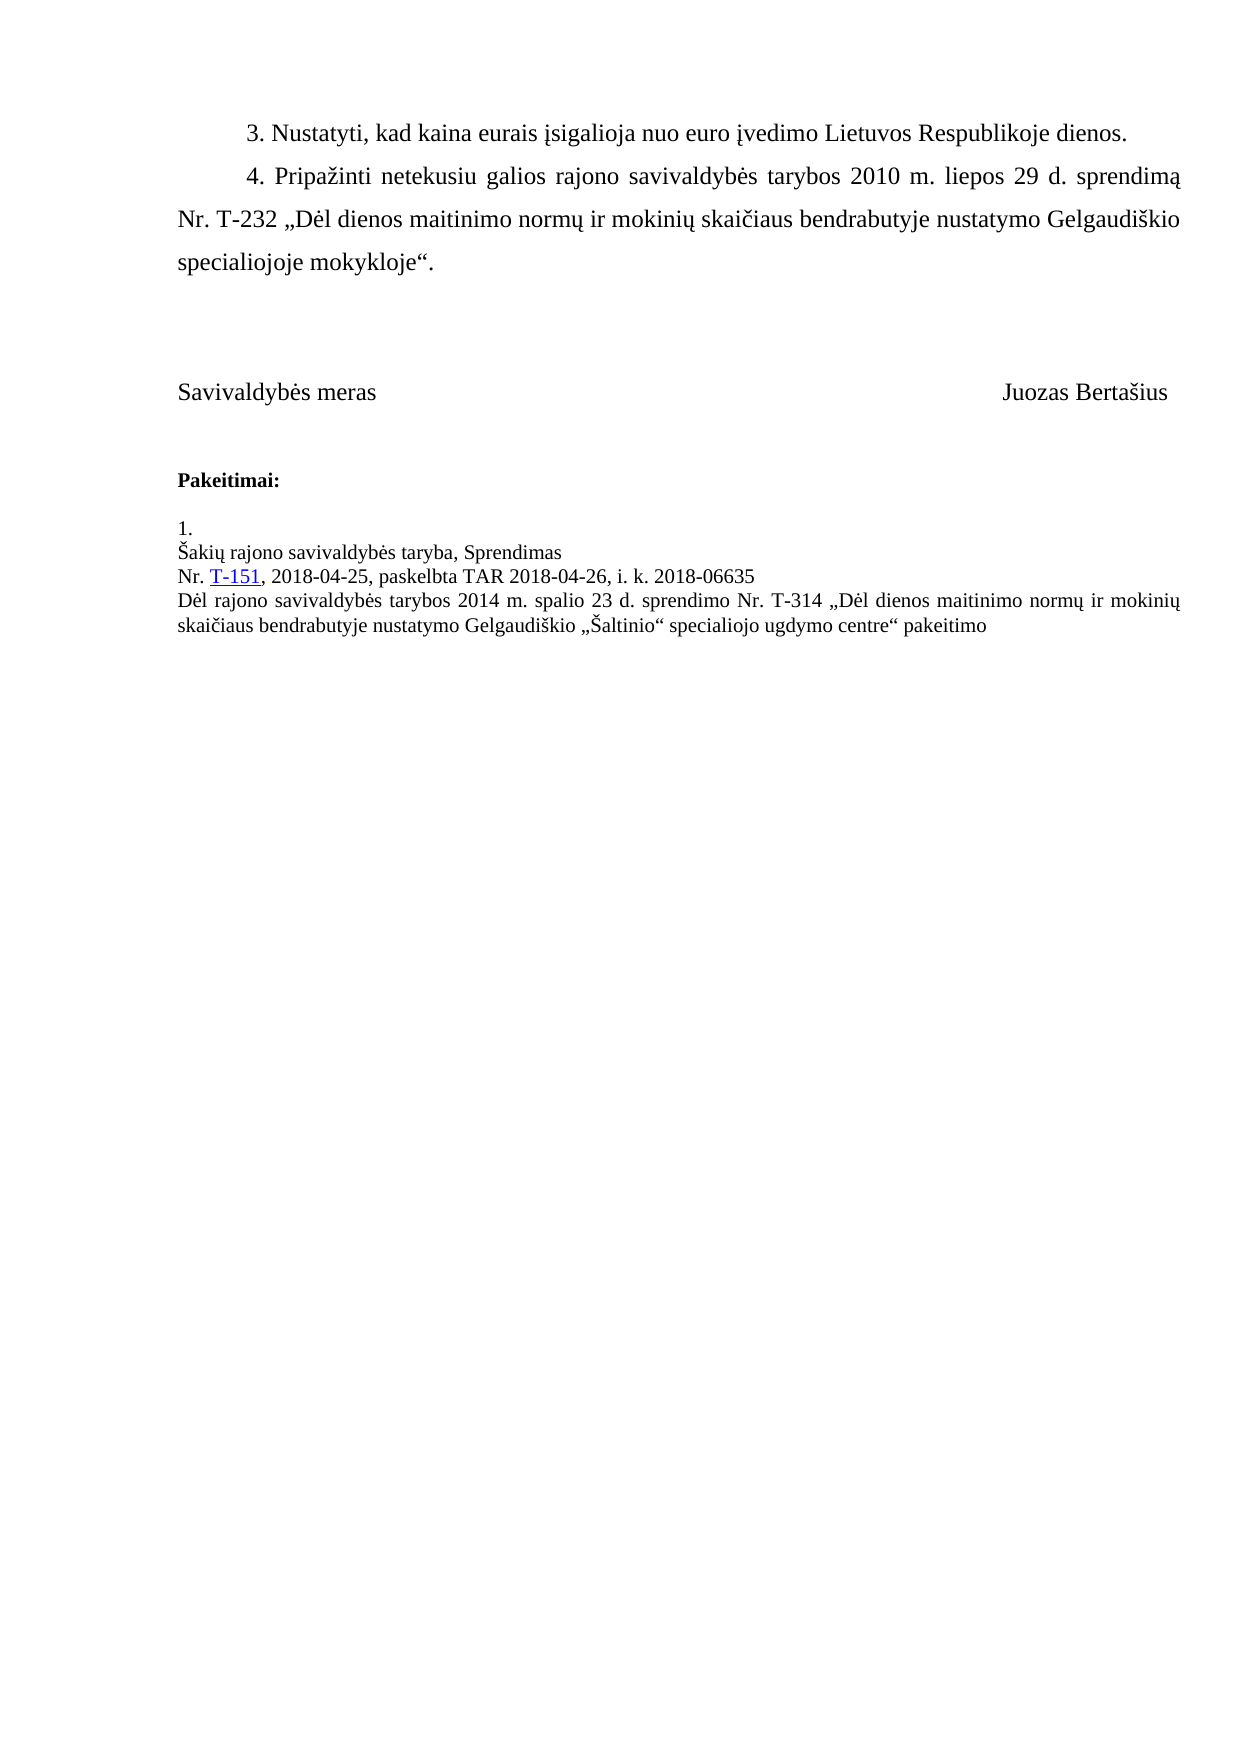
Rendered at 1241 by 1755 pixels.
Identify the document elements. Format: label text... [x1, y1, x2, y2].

text Pakeitimai: [177, 468, 1181, 492]
text 3. Nustatyti, kad kaina eurais įsigalioja nuo euro įvedimo Lietuvos Respublikoje dienos. [177, 118, 1181, 147]
text 4. Pripažinti netekusiu galios rajono savivaldybės tarybos 2010 m. liepos 29 d. sprendimą Nr. T-232 „Dėl dienos maitinimo normų ir mokinių skaičiaus bendrabutyje nustatymo Gelgaudiškio specialiojoje mokykloje“. [177, 161, 1181, 276]
text 1. [177, 516, 1181, 540]
text Savivaldybės meras Juozas Bertašius [177, 377, 1181, 406]
text Dėl rajono savivaldybės tarybos 2014 m. spalio 23 d. sprendimo Nr. T-314 „Dėl dienos maitinimo normų ir mokinių skaičiaus bendrabutyje nustatymo Gelgaudiškio „Šaltinio“ specialiojo ugdymo centre“ pakeitimo [177, 588, 1181, 637]
text Nr. T-151, 2018-04-25, paskelbta TAR 2018-04-26, i. k. 2018-06635 [177, 564, 1181, 588]
text Šakių rajono savivaldybės taryba, Sprendimas [177, 540, 1181, 564]
